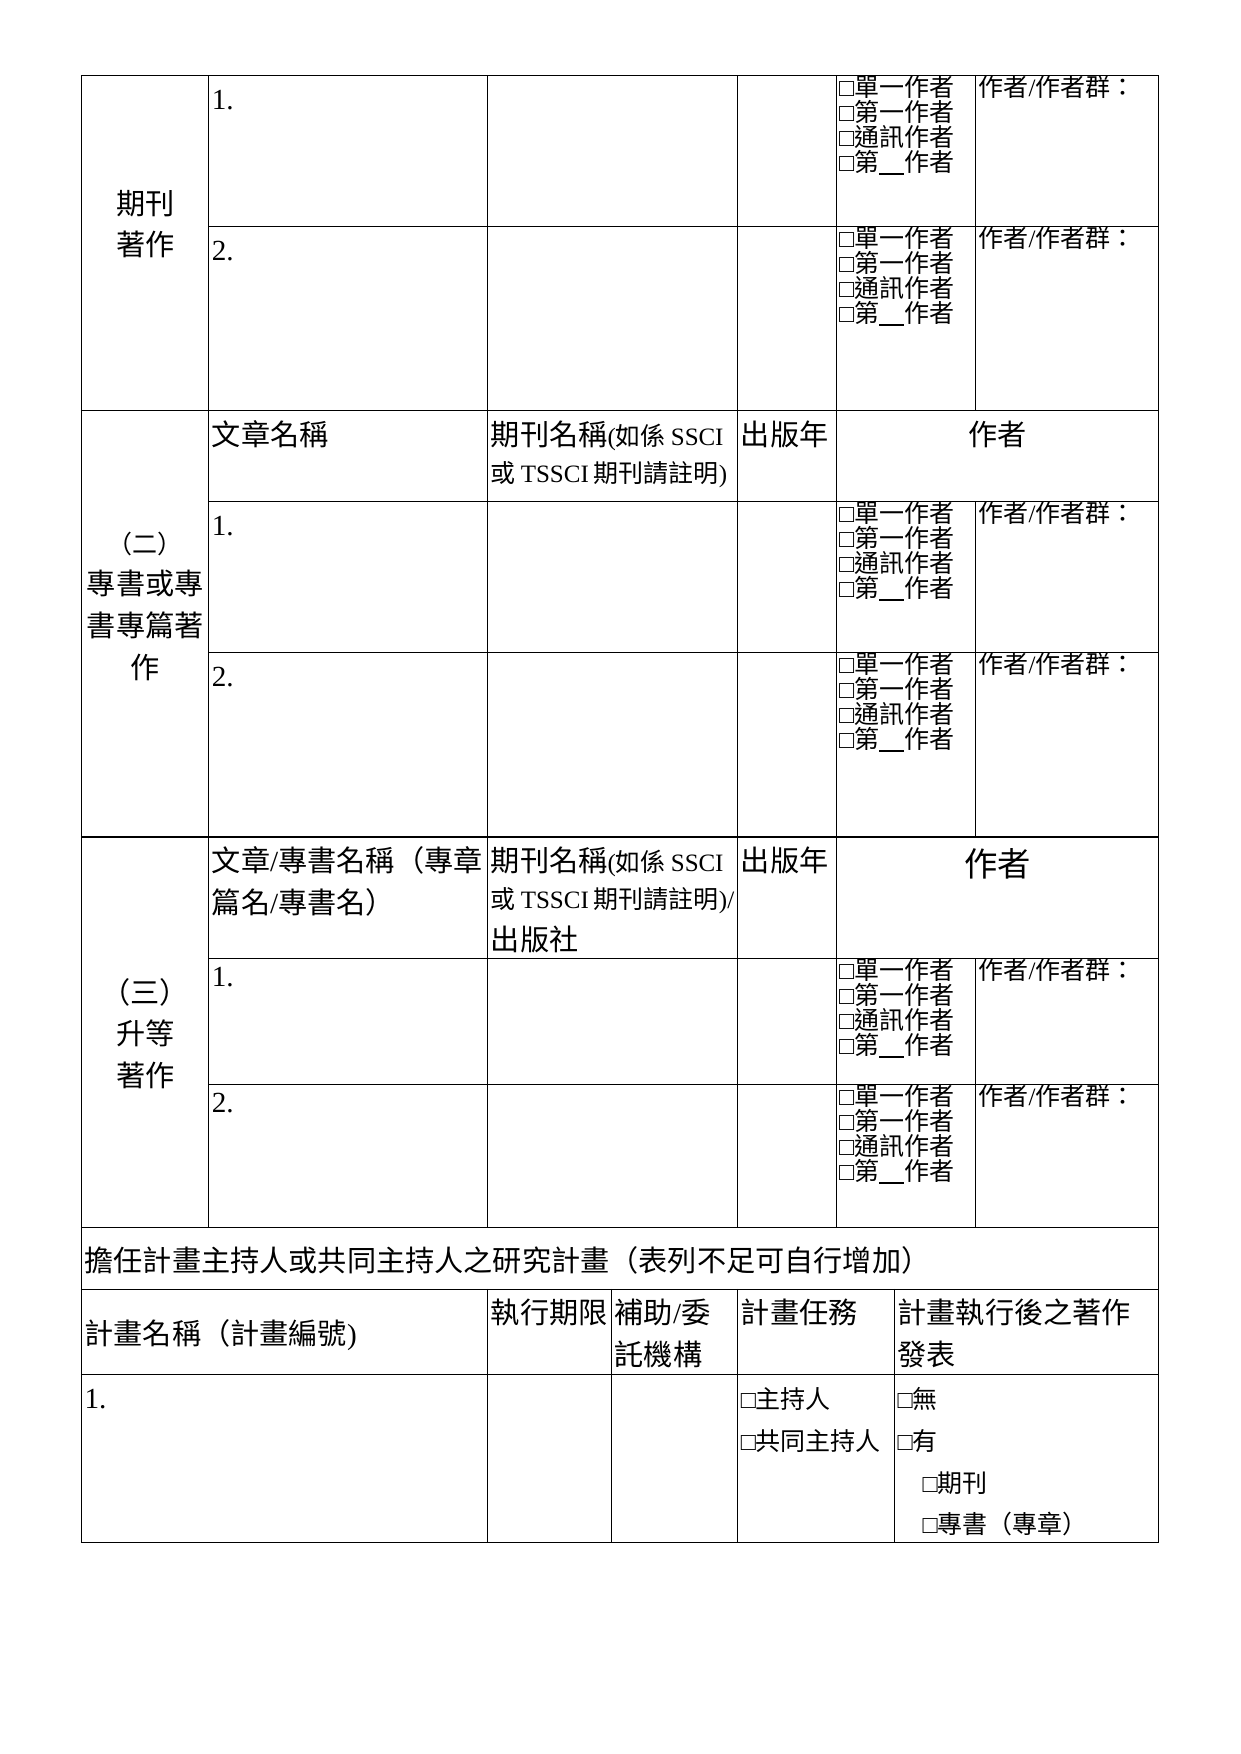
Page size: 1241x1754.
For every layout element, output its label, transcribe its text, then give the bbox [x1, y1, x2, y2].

table_cell [612, 1375, 737, 1542]
table_cell [738, 1085, 836, 1227]
table_cell 出版年 [738, 838, 836, 958]
table_cell □主持人 □共同主持人 [738, 1375, 894, 1542]
table_cell [488, 502, 737, 652]
table_cell □單一作者 □第一作者 □通訊作者 □第 作者 [837, 502, 975, 652]
table_cell 出版年 [738, 411, 836, 501]
table_cell 期刊名稱(如係SSCI或TSSCI期刊請註明)/出版社 [488, 838, 737, 958]
table_cell 1. [82, 1375, 487, 1542]
table_cell 2. [209, 227, 487, 410]
table_cell □無 □有 □期刊 □專書（專章） [895, 1375, 1158, 1542]
table_cell 補助/委託機構 [612, 1290, 737, 1374]
table_cell 計畫任務 [738, 1290, 894, 1374]
table_cell □單一作者 □第一作者 □通訊作者 □第 作者 [837, 959, 975, 1084]
table_cell [488, 1375, 611, 1542]
table_cell 1. [209, 959, 487, 1084]
table_cell 期刊 著作 [82, 76, 208, 410]
table_cell 文章名稱 [209, 411, 487, 501]
table_cell [738, 76, 836, 226]
table_cell 2. [209, 1085, 487, 1227]
table_cell □單一作者 □第一作者 □通訊作者 □第 作者 [837, 227, 975, 410]
table_cell 作者/作者群： [976, 227, 1158, 410]
table_cell 計畫名稱（計畫編號) [82, 1290, 487, 1374]
table_cell 作者 [837, 411, 1158, 501]
table_cell 計畫執行後之著作發表 [895, 1290, 1158, 1374]
table_cell □單一作者 □第一作者 □通訊作者 □第 作者 [837, 653, 975, 836]
table_cell 文章/專書名稱（專章篇名/專書名） [209, 838, 487, 958]
table_cell 作者 [837, 838, 1158, 958]
table_cell 擔任計畫主持人或共同主持人之研究計畫（表列不足可自行增加） [82, 1228, 1158, 1289]
table_cell [488, 227, 737, 410]
table_cell [738, 227, 836, 410]
table_cell [738, 502, 836, 652]
table_cell 1. [209, 76, 487, 226]
table_cell 期刊名稱(如係SSCI或TSSCI期刊請註明) [488, 411, 737, 501]
table_cell [488, 76, 737, 226]
table_cell [738, 959, 836, 1084]
table_cell 作者/作者群： [976, 502, 1158, 652]
table_cell □單一作者 □第一作者 □通訊作者 □第 作者 [837, 1085, 975, 1227]
table_cell □單一作者 □第一作者 □通訊作者 □第 作者 [837, 76, 975, 226]
table_cell [488, 1085, 737, 1227]
table_cell 作者/作者群： [976, 653, 1158, 836]
table_cell 2. [209, 653, 487, 836]
table_cell [738, 653, 836, 836]
table_cell [488, 959, 737, 1084]
table_cell 作者/作者群： [976, 959, 1158, 1084]
table_cell 作者/作者群： [976, 1085, 1158, 1227]
table_cell [488, 653, 737, 836]
table_cell 作者/作者群： [976, 76, 1158, 226]
table_cell 執行期限 [488, 1290, 611, 1374]
table_cell （二） 專書或專書專篇著作 [82, 411, 208, 836]
table_cell 1. [209, 502, 487, 652]
table_cell （三） 升等 著作 [82, 838, 208, 1227]
